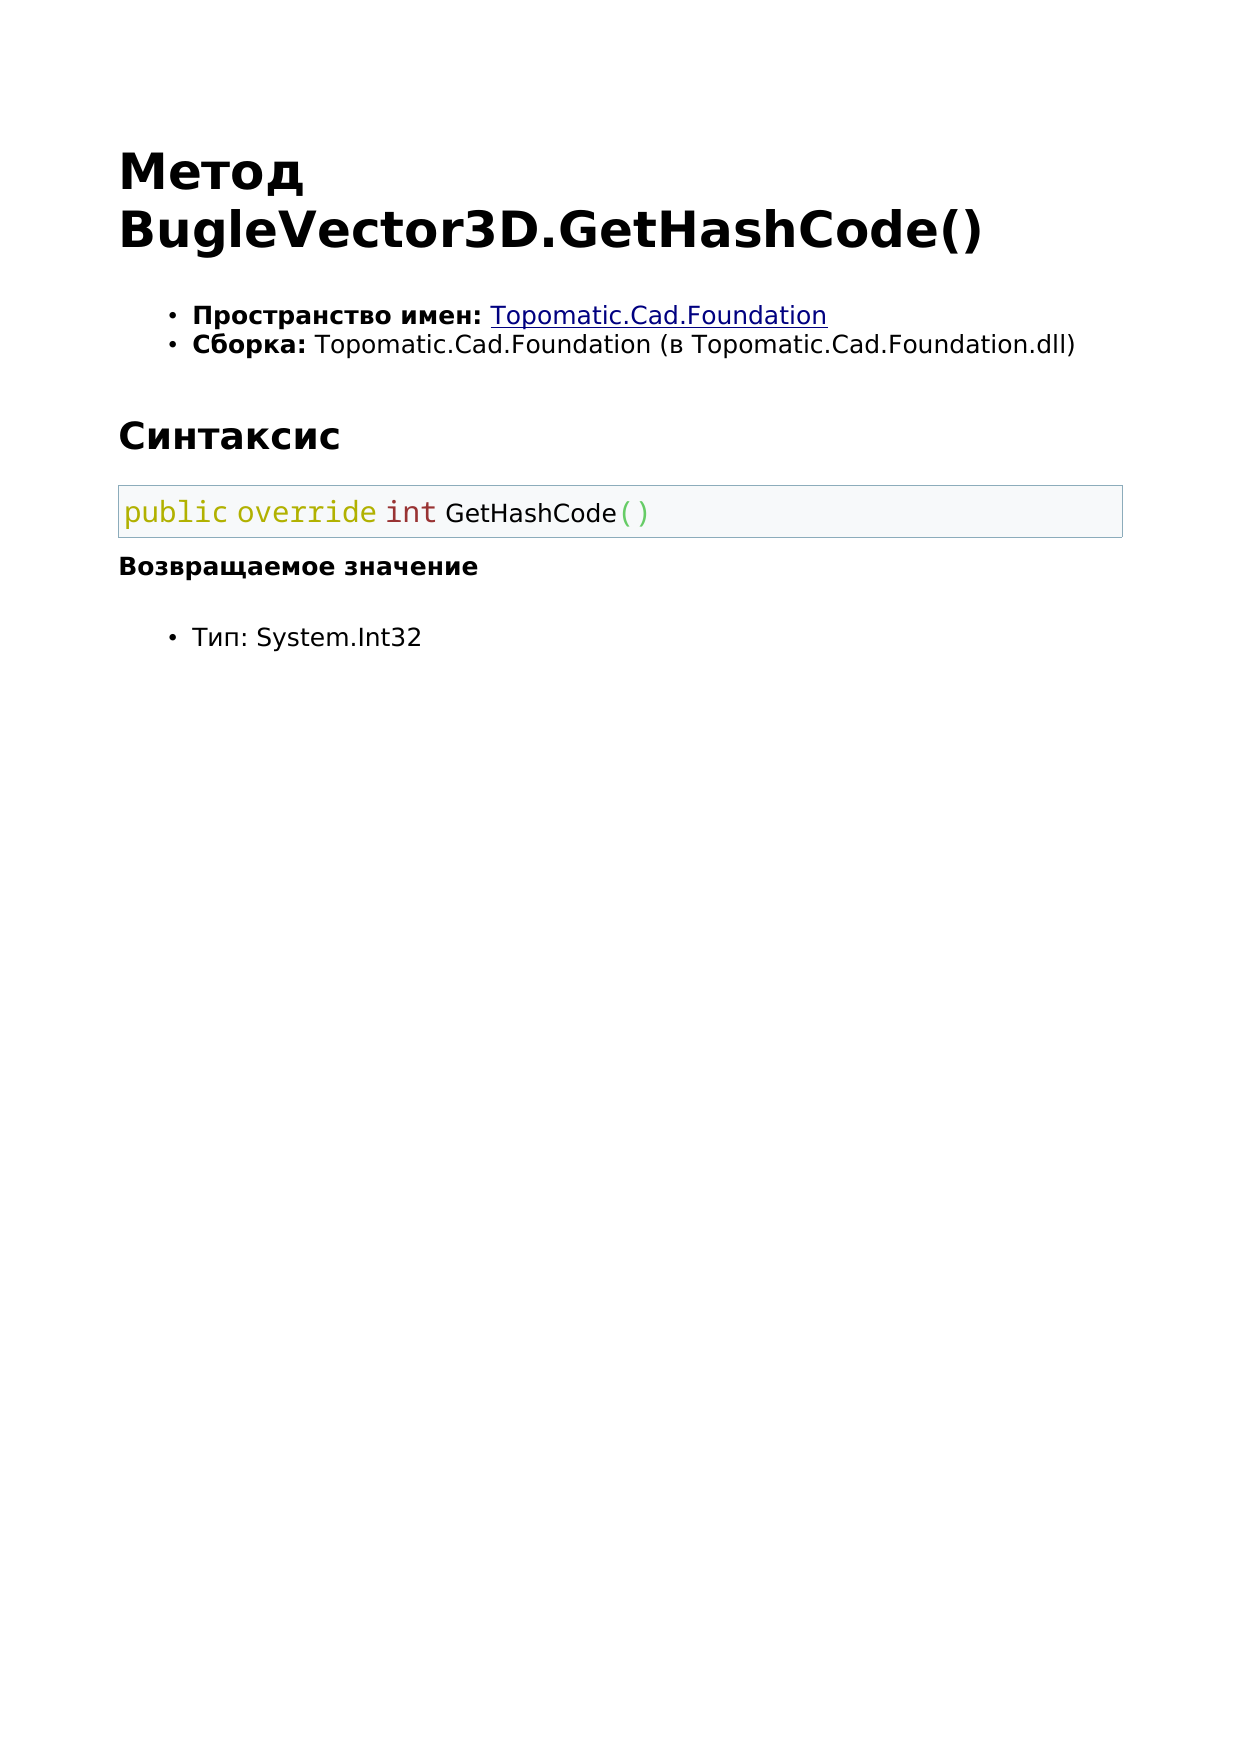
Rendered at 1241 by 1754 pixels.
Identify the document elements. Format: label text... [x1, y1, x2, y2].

table_header public override int GetHashCode() [119, 486, 1122, 537]
list Тип: System.Int32 [177, 623, 1122, 652]
subtitle Синтаксис [118, 414, 1122, 458]
list Сборка: Topomatic.Cad.Foundation (в Topomatic.Cad.Foundation.dll) [177, 331, 1122, 360]
text Возвращаемое значение [118, 552, 1122, 581]
subtitle Метод BugleVector3D.GetHashCode() [118, 143, 1122, 259]
list Пространство имен: Topomatic.Cad.Foundation [177, 302, 1122, 331]
